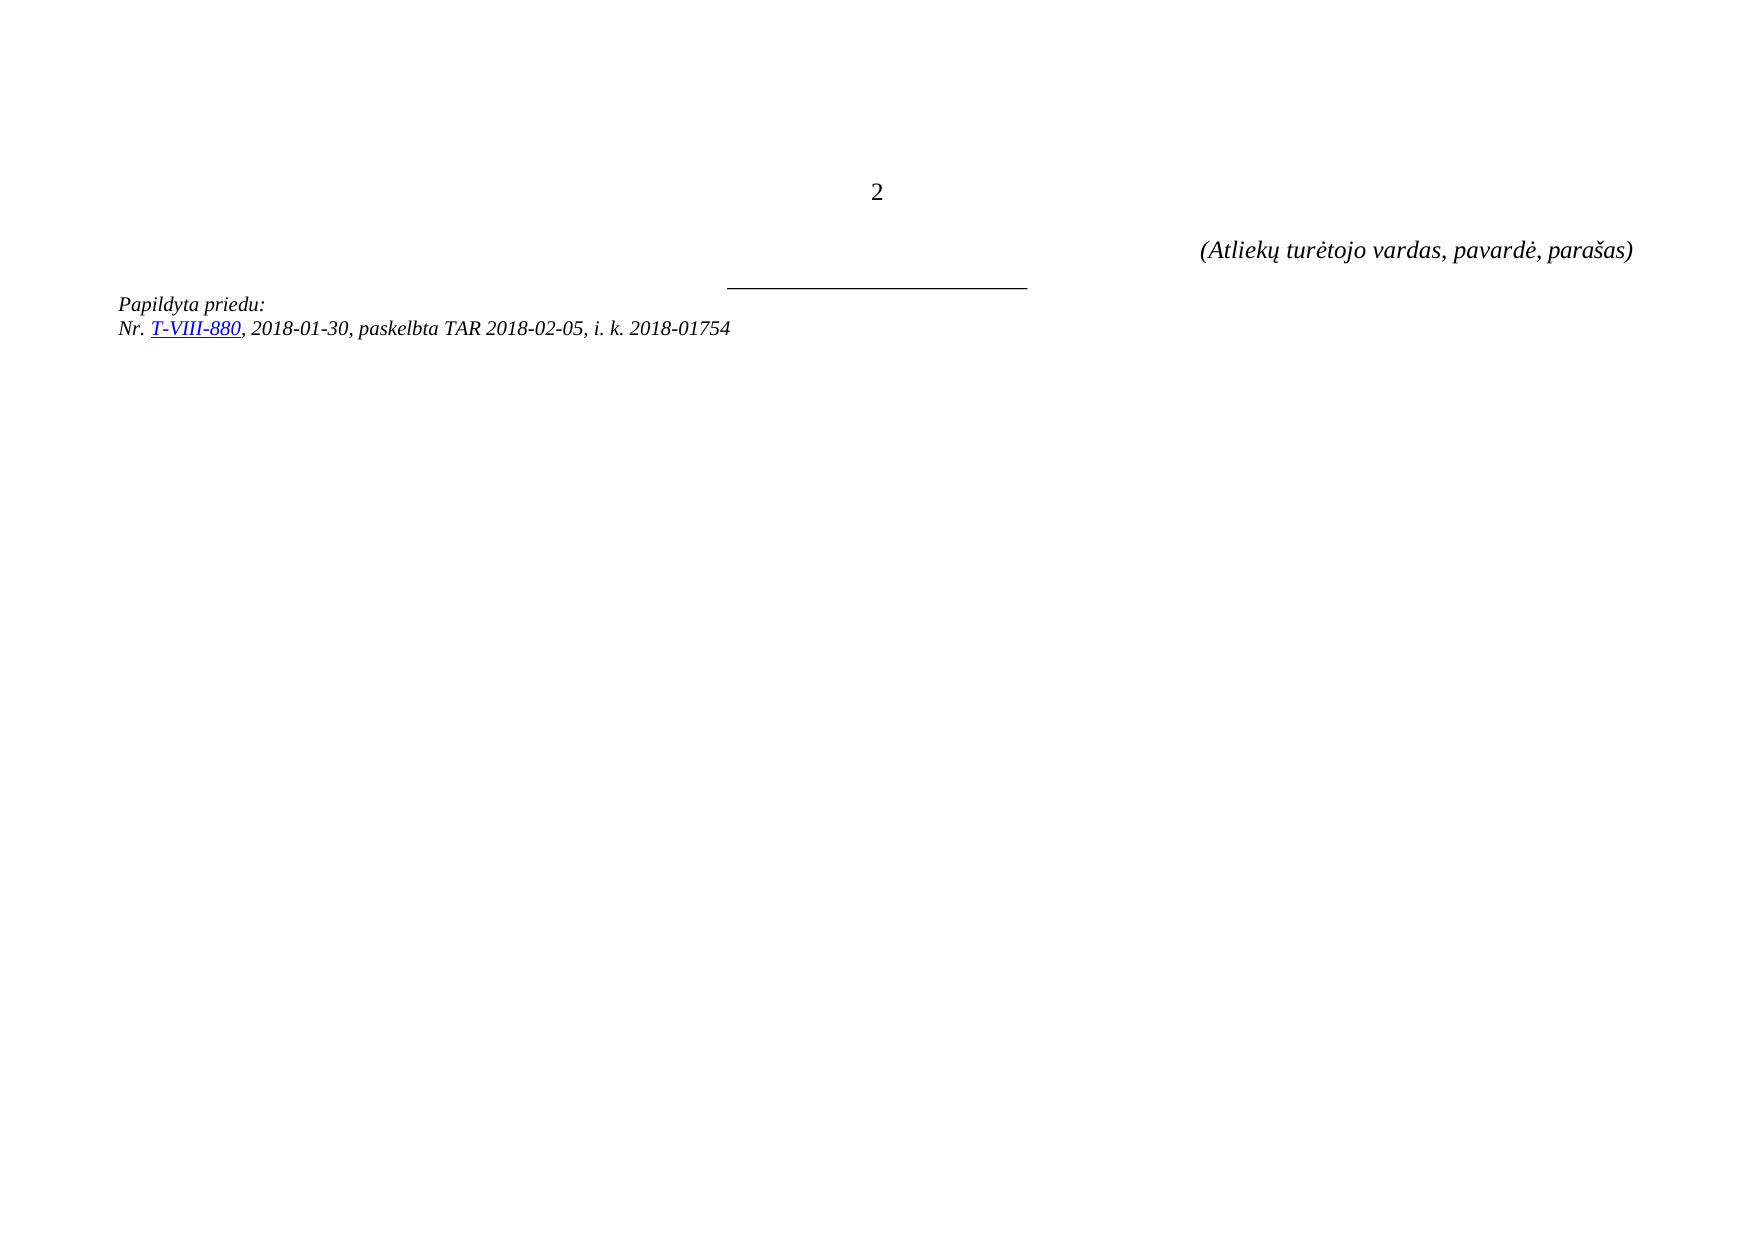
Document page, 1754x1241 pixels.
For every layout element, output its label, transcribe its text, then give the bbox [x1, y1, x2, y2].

text (Atliekų turėtojo vardas, pavardė, parašas) [118, 235, 1636, 263]
text Nr. T-VIII-880, 2018-01-30, paskelbta TAR 2018-02-05, i. k. 2018-01754 [118, 316, 1636, 340]
text ________________________ [118, 263, 1636, 292]
text Papildyta priedu: [118, 292, 1636, 316]
